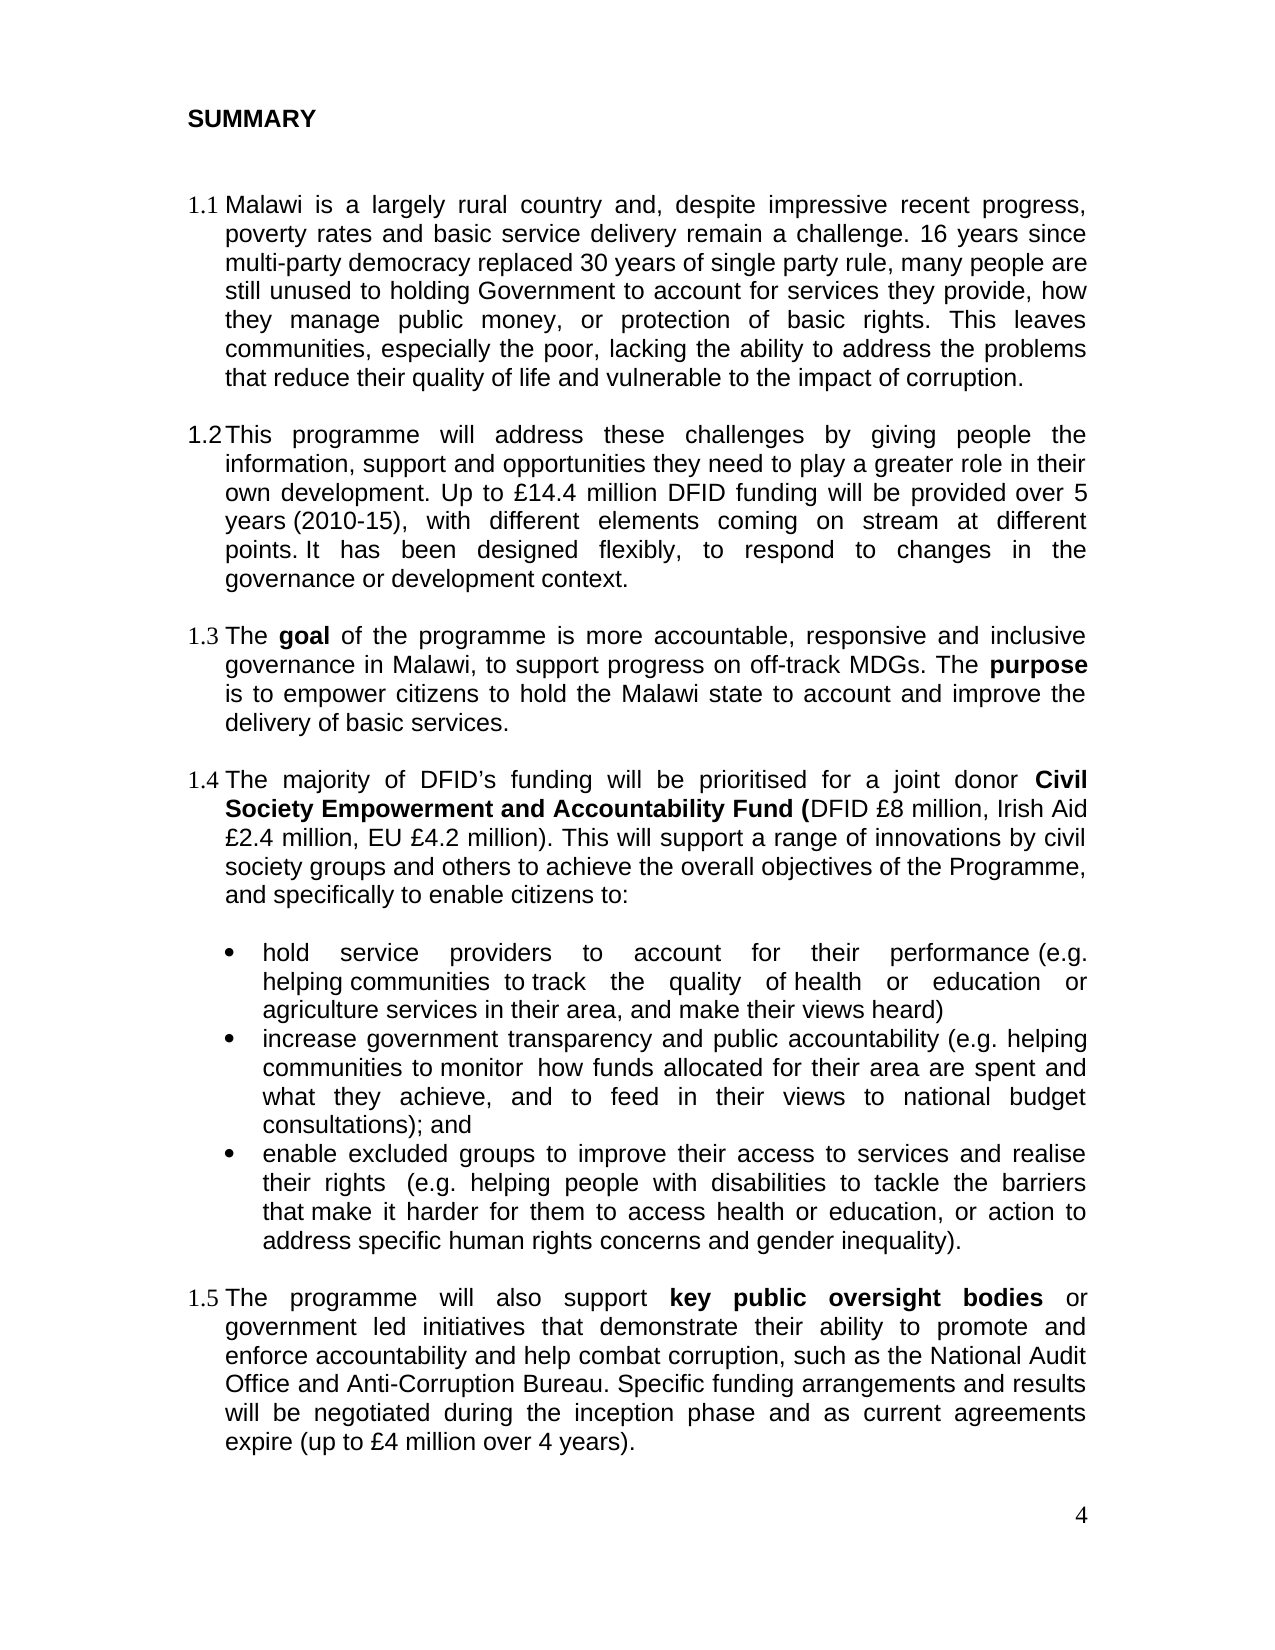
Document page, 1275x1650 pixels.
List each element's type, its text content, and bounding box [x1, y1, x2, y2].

list This programme will address these challenges by giving people the information, support and opportunities they need to play a greater role in their own development. Up to £14.4 million DFID funding will be provided over 5 years (2010-15), with different elements coming on stream at different points. It has been designed flexibly, to respond to changes in the governance or development context. [187, 420, 1088, 593]
list enable excluded groups to improve their access to services and realise their rights (e.g. helping people with disabilities to tackle the barriers that make it harder for them to access health or education, or action to address specific human rights concerns and gender inequality). [225, 1139, 1088, 1254]
list increase government transparency and public accountability (e.g. helping communities to monitor how funds allocated for their area are spent and what they achieve, and to feed in their views to national budget consultations); and [225, 1024, 1088, 1139]
list Malawi is a largely rural country and, despite impressive recent progress, poverty rates and basic service delivery remain a challenge. 16 years since multi-party democracy replaced 30 years of single party rule, many people are still unused to holding Government to account for services they provide, how they manage public money, or protection of basic rights. This leaves communities, especially the poor, lacking the ability to address the problems that reduce their quality of life and vulnerable to the impact of corruption. [187, 190, 1088, 391]
text SUMMARY [187, 104, 1088, 132]
list The goal of the programme is more accountable, responsive and inclusive governance in Malawi, to support progress on off-track MDGs. The purpose is to empower citizens to hold the Malawi state to account and improve the delivery of basic services. [187, 621, 1088, 736]
list The programme will also support key public oversight bodies or government led initiatives that demonstrate their ability to promote and enforce accountability and help combat corruption, such as the National Audit Office and Anti-Corruption Bureau. Specific funding arrangements and results will be negotiated during the inception phase and as current agreements expire (up to £4 million over 4 years). [187, 1283, 1088, 1456]
list The majority of DFID’s funding will be prioritised for a joint donor Civil Society Empowerment and Accountability Fund (DFID £8 million, Irish Aid £2.4 million, EU £4.2 million). This will support a range of innovations by civil society groups and others to achieve the overall objectives of the Programme, and specifically to enable citizens to: [187, 765, 1088, 909]
list hold service providers to account for their performance (e.g. helping communities to track the quality of health or education or agriculture services in their area, and make their views heard) [225, 938, 1088, 1024]
